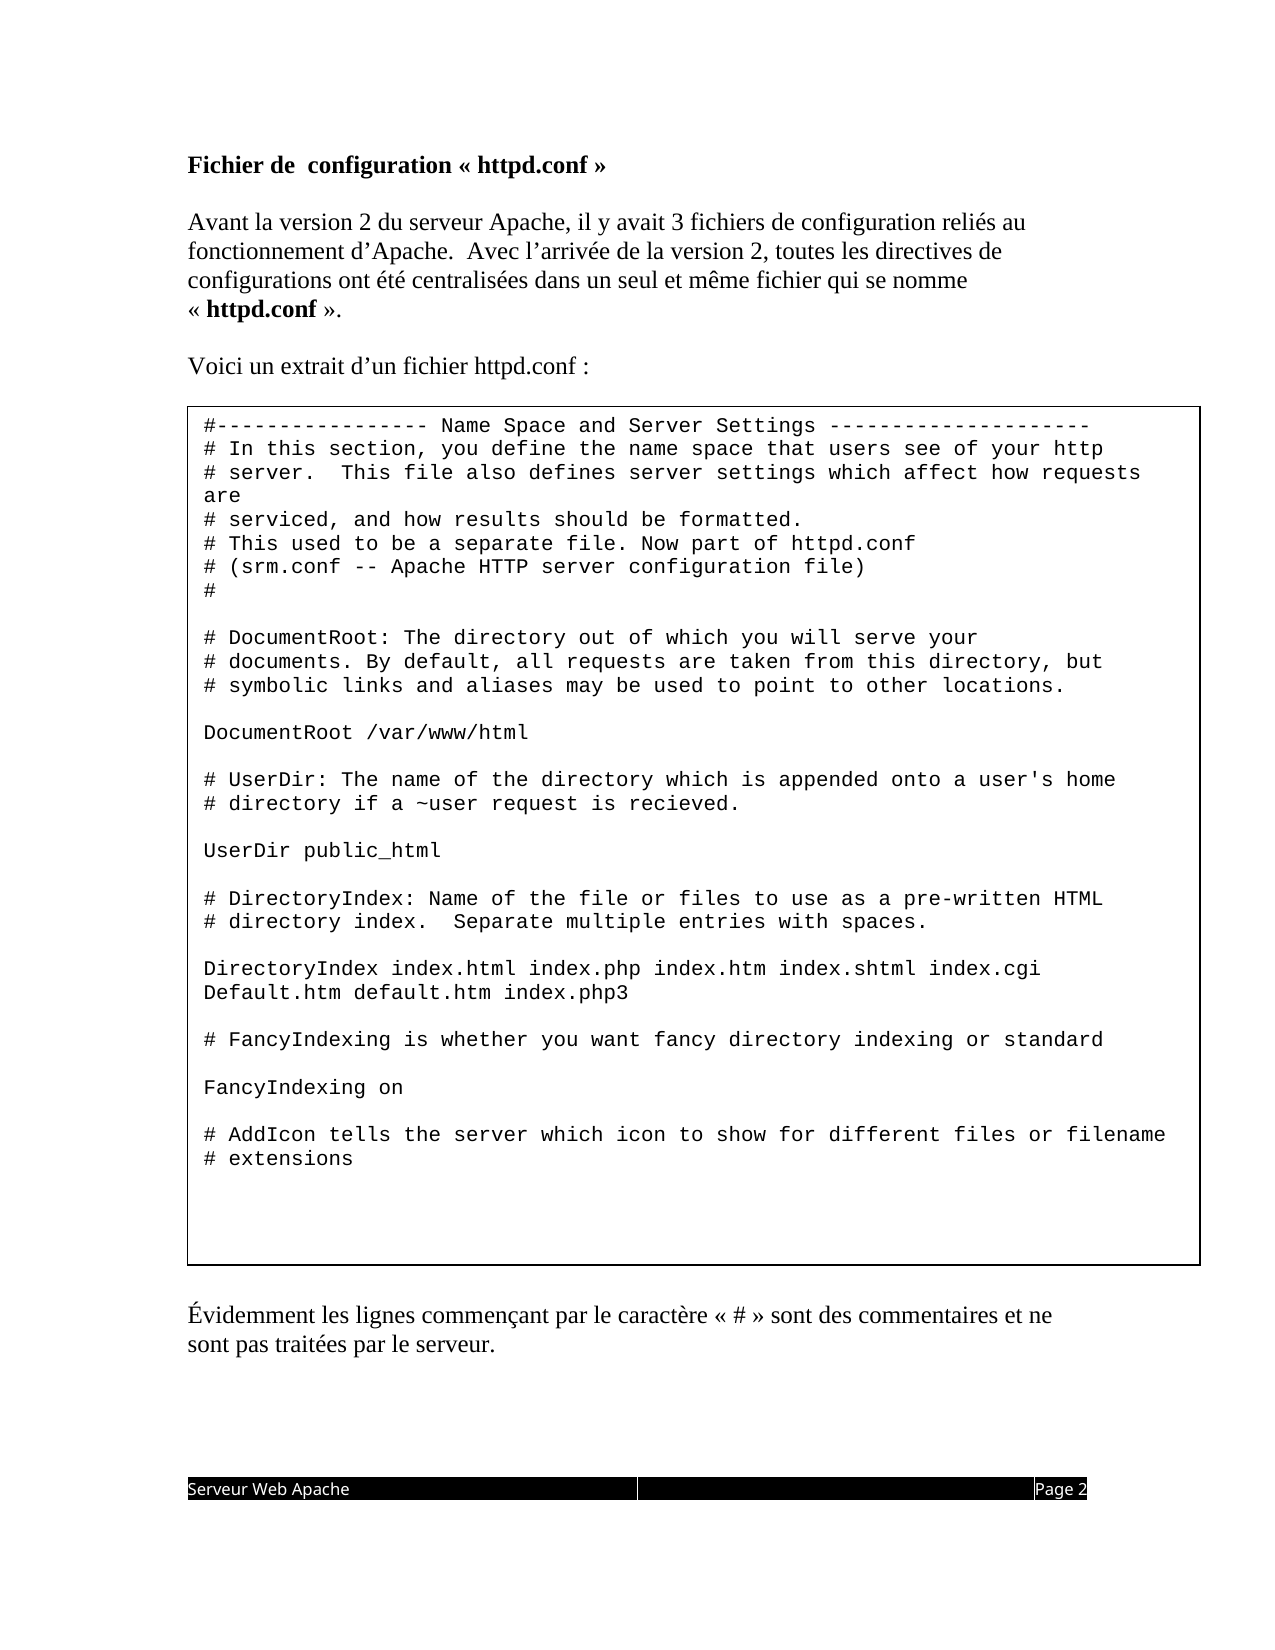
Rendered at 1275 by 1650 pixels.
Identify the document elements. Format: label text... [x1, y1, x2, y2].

text # server. This file also defines server settings which affect how requests are [203, 462, 1184, 509]
text # extensions [203, 1148, 1184, 1171]
text # documents. By default, all requests are taken from this directory, but [203, 651, 1184, 675]
text # This used to be a separate file. Now part of httpd.conf [203, 533, 1184, 556]
text # DocumentRoot: The directory out of which you will serve your [203, 627, 1184, 651]
text # DirectoryIndex: Name of the file or files to use as a pre-written HTML [203, 887, 1184, 911]
text FancyIndexing on [203, 1077, 1184, 1100]
text # [203, 580, 1184, 604]
text Fichier de configuration « httpd.conf » [187, 150, 1087, 179]
text # In this section, you define the name space that users see of your http [203, 438, 1184, 462]
text # FancyIndexing is whether you want fancy directory indexing or standard [203, 1029, 1184, 1053]
text # symbolic links and aliases may be used to point to other locations. [203, 675, 1184, 698]
text # AddIcon tells the server which icon to show for different files or filename [203, 1124, 1184, 1148]
text Évidemment les lignes commençant par le caractère « # » sont des commentaires et ne sont pas traitées par le serveur. [187, 1300, 1087, 1357]
text # directory index. Separate multiple entries with spaces. [203, 911, 1184, 935]
text # serviced, and how results should be formatted. [203, 509, 1184, 533]
text DocumentRoot /var/www/html [203, 722, 1184, 746]
text # directory if a ~user request is recieved. [203, 793, 1184, 817]
text DirectoryIndex index.html index.php index.htm index.shtml index.cgi Default.htm default.htm index.php3 [203, 958, 1184, 1006]
text # UserDir: The name of the directory which is appended onto a user's home [203, 769, 1184, 793]
text Voici un extrait d’un fichier httpd.conf : [187, 351, 1087, 380]
text # (srm.conf -- Apache HTTP server configuration file) [203, 556, 1184, 580]
text #----------------- Name Space and Server Settings --------------------- [203, 414, 1184, 438]
text UserDir public_html [203, 840, 1184, 864]
text Avant la version 2 du serveur Apache, il y avait 3 fichiers de configuration reliés au fonctionnement d’Apache. Avec l’arrivée de la version 2, toutes les directives de configurations ont été centralisées dans un seul et même fichier qui se nomme « httpd.conf ». [187, 207, 1087, 322]
